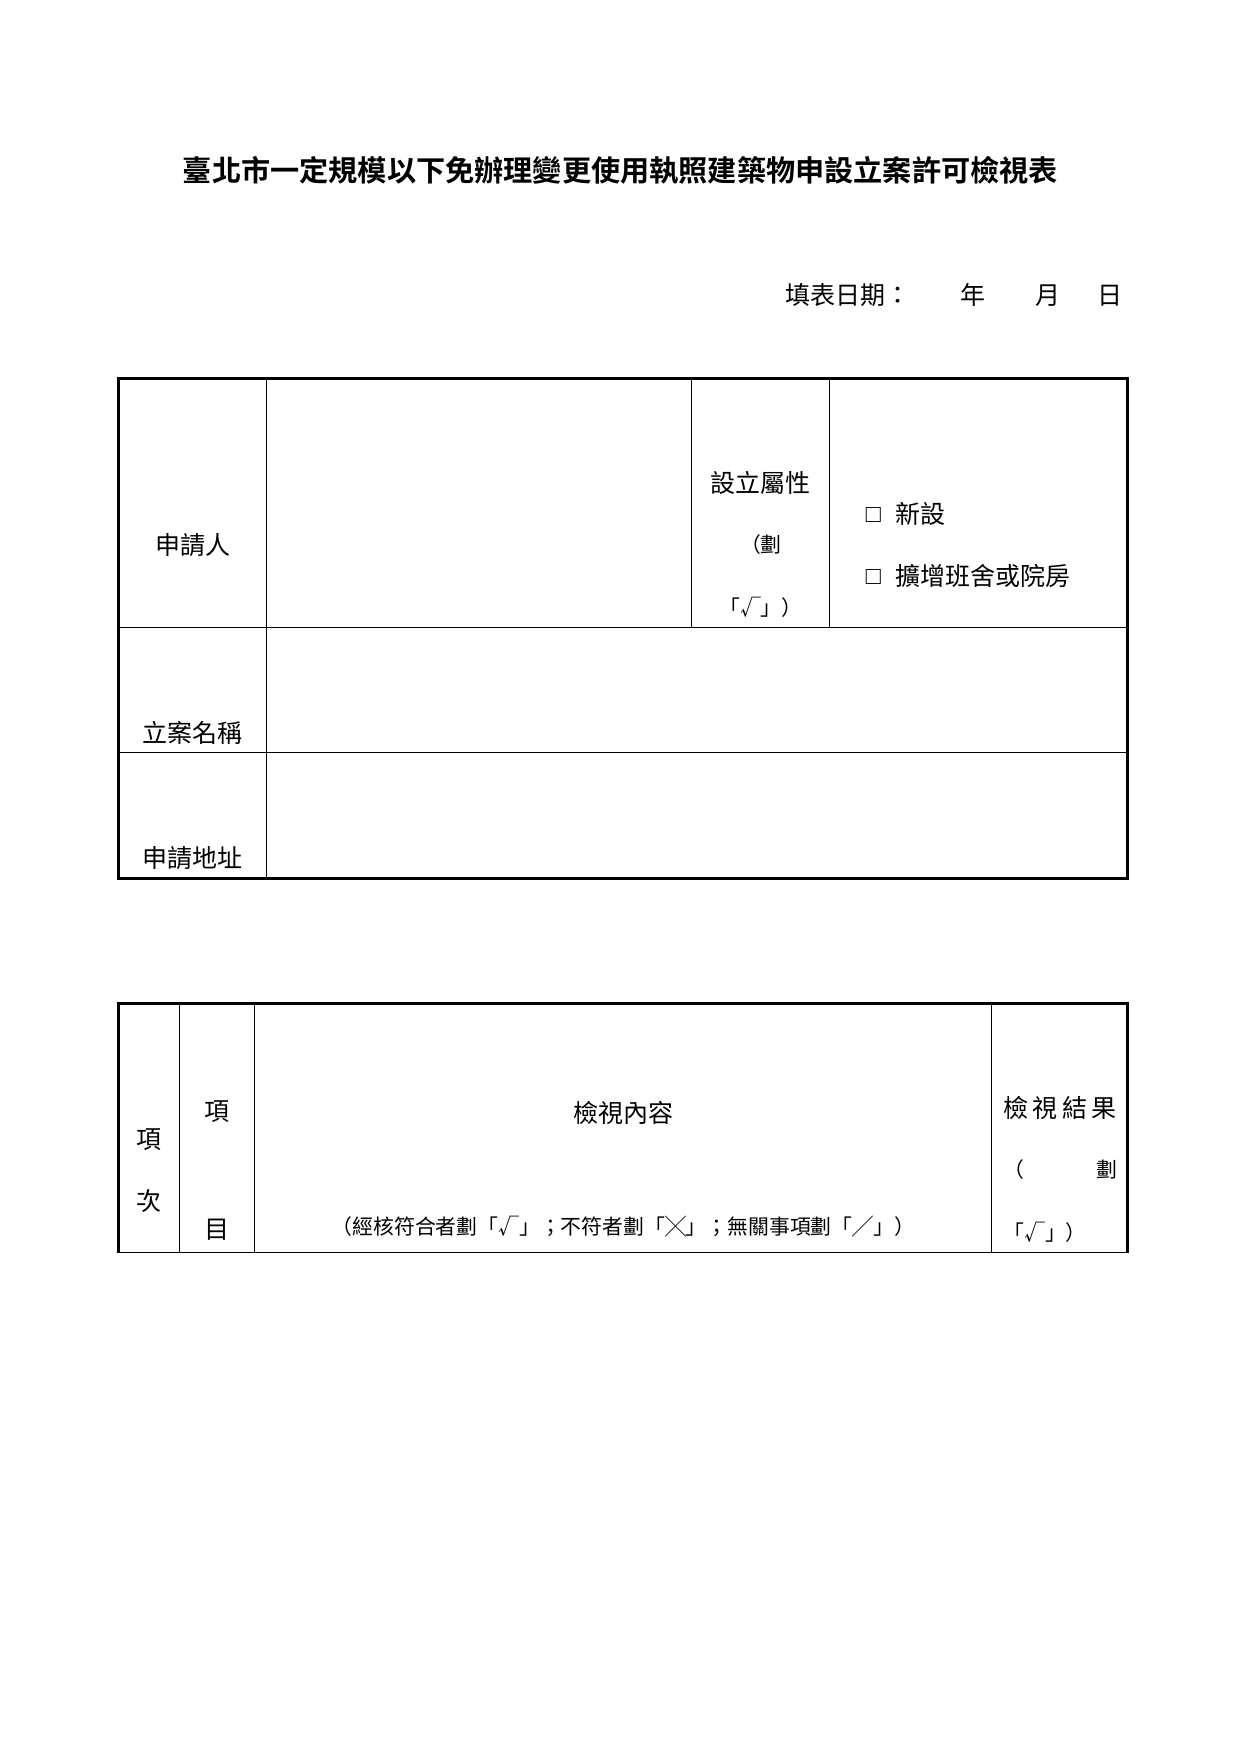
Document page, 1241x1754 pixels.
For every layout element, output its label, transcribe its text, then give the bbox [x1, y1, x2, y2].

table_cell [267, 628, 1126, 752]
table_header 設立屬性（劃「√」） [692, 380, 829, 627]
text 填表日期： 年 月 日 [118, 252, 1122, 314]
table_header 項次 [120, 1005, 179, 1252]
table_header 申請人 [120, 380, 266, 627]
table_cell [267, 753, 1126, 877]
table_header 檢視結果（劃「√」） [992, 1005, 1126, 1252]
table_header □ 新設 □ 擴增班舍或院房 [830, 380, 1126, 627]
table_header 檢視內容 （經核符合者劃「√」；不符者劃「╳」；無關事項劃「╱」） [255, 1005, 991, 1252]
table_cell 立案名稱 [120, 628, 266, 752]
text 臺北市一定規模以下免辦理變更使用執照建築物申設立案許可檢視表 [118, 127, 1122, 189]
table_header [267, 380, 691, 627]
table_header 項 目 [180, 1005, 254, 1252]
table_cell 申請地址 [120, 753, 266, 877]
